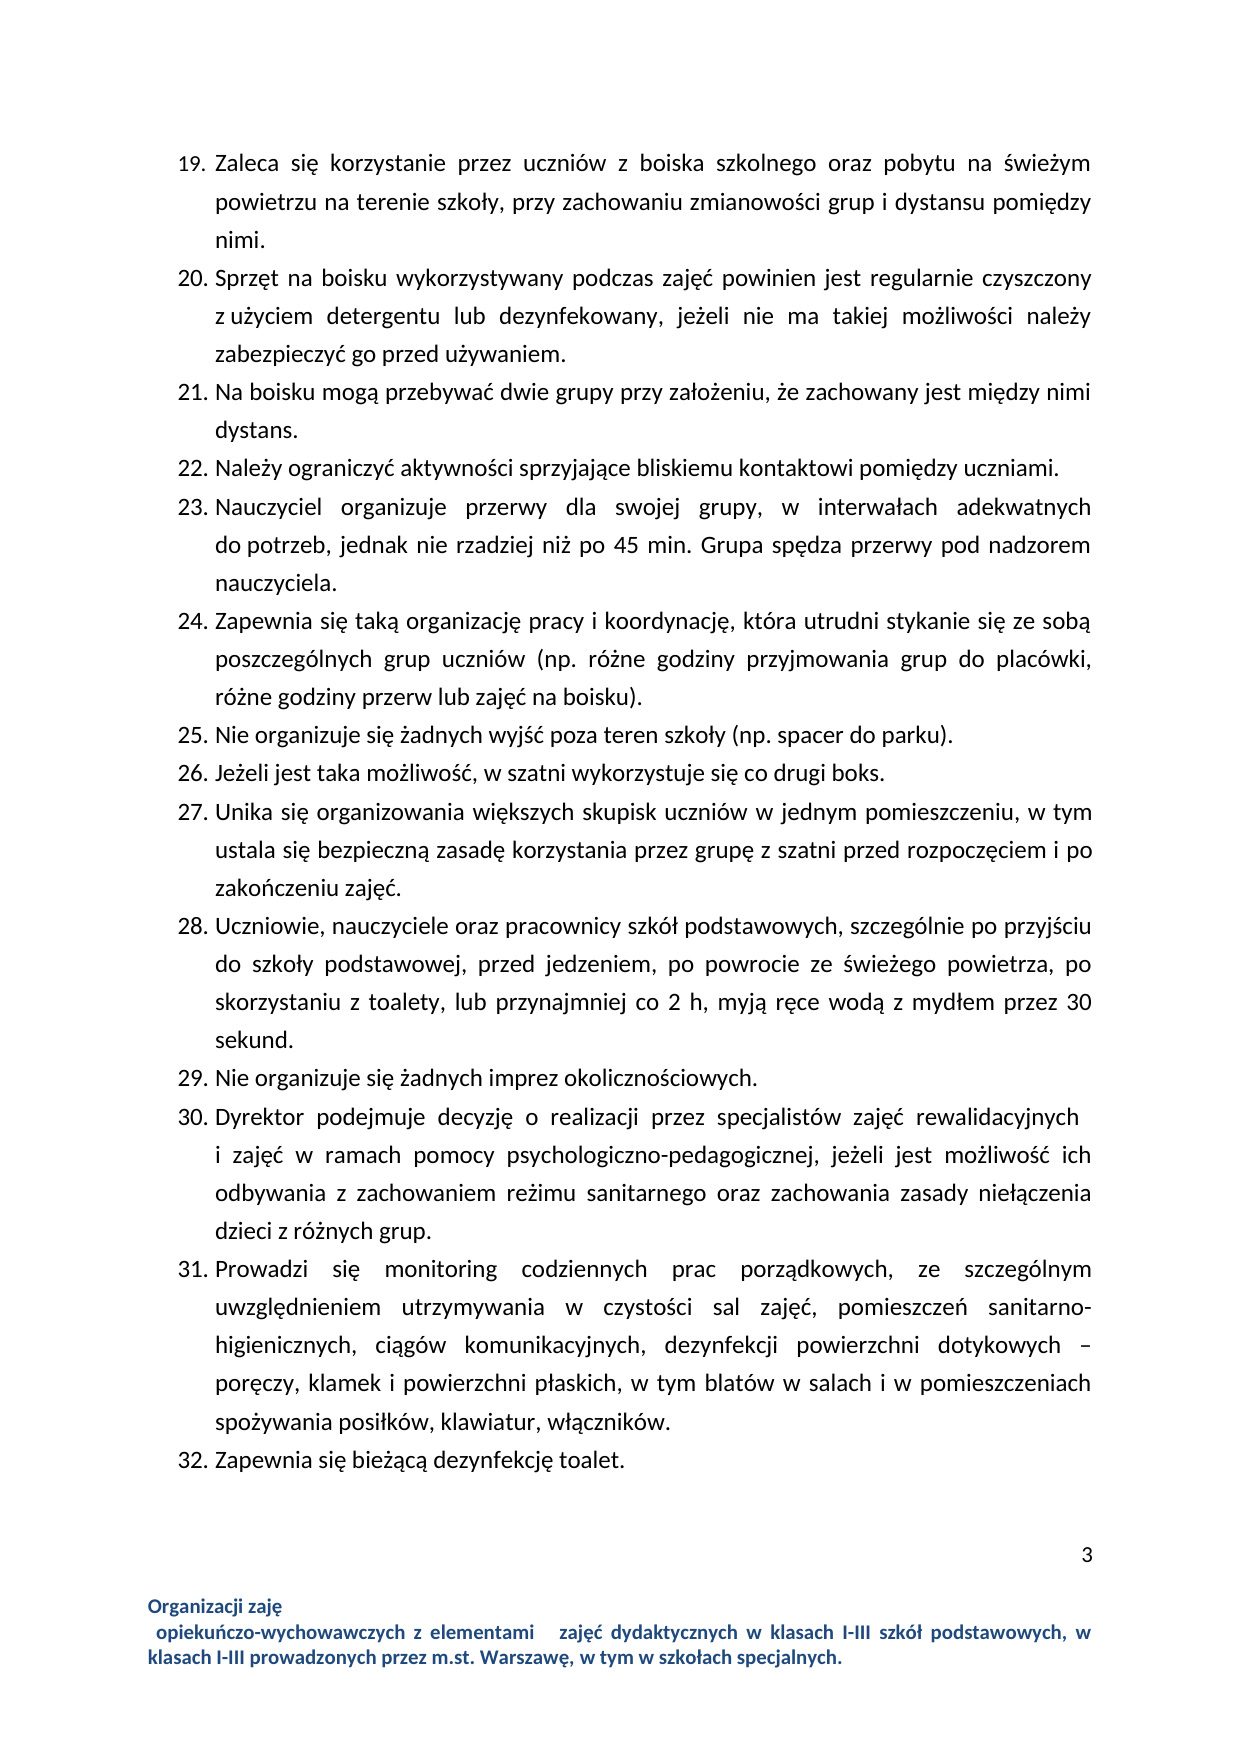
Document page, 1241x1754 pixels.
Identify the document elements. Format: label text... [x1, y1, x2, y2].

list Zaleca się korzystanie przez uczniów z boiska szkolnego oraz pobytu na świeżym powietrzu na terenie szkoły, przy zachowaniu zmianowości grup i dystansu pomiędzy nimi. [177, 148, 1093, 254]
list Nauczyciel organizuje przerwy dla swojej grupy, w interwałach adekwatnych do potrzeb, jednak nie rzadziej niż po 45 min. Grupa spędza przerwy pod nadzorem nauczyciela. [177, 491, 1093, 597]
list Zapewnia się taką organizację pracy i koordynację, która utrudni stykanie się ze sobą poszczególnych grup uczniów (np. różne godziny przyjmowania grup do placówki, różne godziny przerw lub zajęć na boisku). [177, 605, 1093, 712]
list Należy ograniczyć aktywności sprzyjające bliskiemu kontaktowi pomiędzy uczniami. [177, 453, 1093, 483]
list Dyrektor podejmuje decyzję o realizacji przez specjalistów zajęć rewalidacyjnych i zajęć w ramach pomocy psychologiczno-pedagogicznej, jeżeli jest możliwość ich odbywania z zachowaniem reżimu sanitarnego oraz zachowania zasady niełączenia dzieci z różnych grup. [177, 1101, 1093, 1246]
list Nie organizuje się żadnych wyjść poza teren szkoły (np. spacer do parku). [177, 719, 1093, 750]
list Unika się organizowania większych skupisk uczniów w jednym pomieszczeniu, w tym ustala się bezpieczną zasadę korzystania przez grupę z szatni przed rozpoczęciem i po zakończeniu zajęć. [177, 796, 1093, 902]
list Jeżeli jest taka możliwość, w szatni wykorzystuje się co drugi boks. [177, 758, 1093, 788]
list Zapewnia się bieżącą dezynfekcję toalet. [177, 1444, 1093, 1474]
list Nie organizuje się żadnych imprez okolicznościowych. [177, 1063, 1093, 1093]
list Prowadzi się monitoring codziennych prac porządkowych, ze szczególnym uwzględnieniem utrzymywania w czystości sal zajęć, pomieszczeń sanitarno-higienicznych, ciągów komunikacyjnych, dezynfekcji powierzchni dotykowych – poręczy, klamek i powierzchni płaskich, w tym blatów w salach i w pomieszczeniach spożywania posiłków, klawiatur, włączników. [177, 1253, 1093, 1436]
list Na boisku mogą przebywać dwie grupy przy założeniu, że zachowany jest między nimi dystans. [177, 376, 1093, 445]
list Sprzęt na boisku wykorzystywany podczas zajęć powinien jest regularnie czyszczony z użyciem detergentu lub dezynfekowany, jeżeli nie ma takiej możliwości należy zabezpieczyć go przed używaniem. [177, 262, 1093, 369]
list Uczniowie, nauczyciele oraz pracownicy szkół podstawowych, szczególnie po przyjściu do szkoły podstawowej, przed jedzeniem, po powrocie ze świeżego powietrza, po skorzystaniu z toalety, lub przynajmniej co 2 h, myją ręce wodą z mydłem przez 30 sekund. [177, 910, 1093, 1055]
